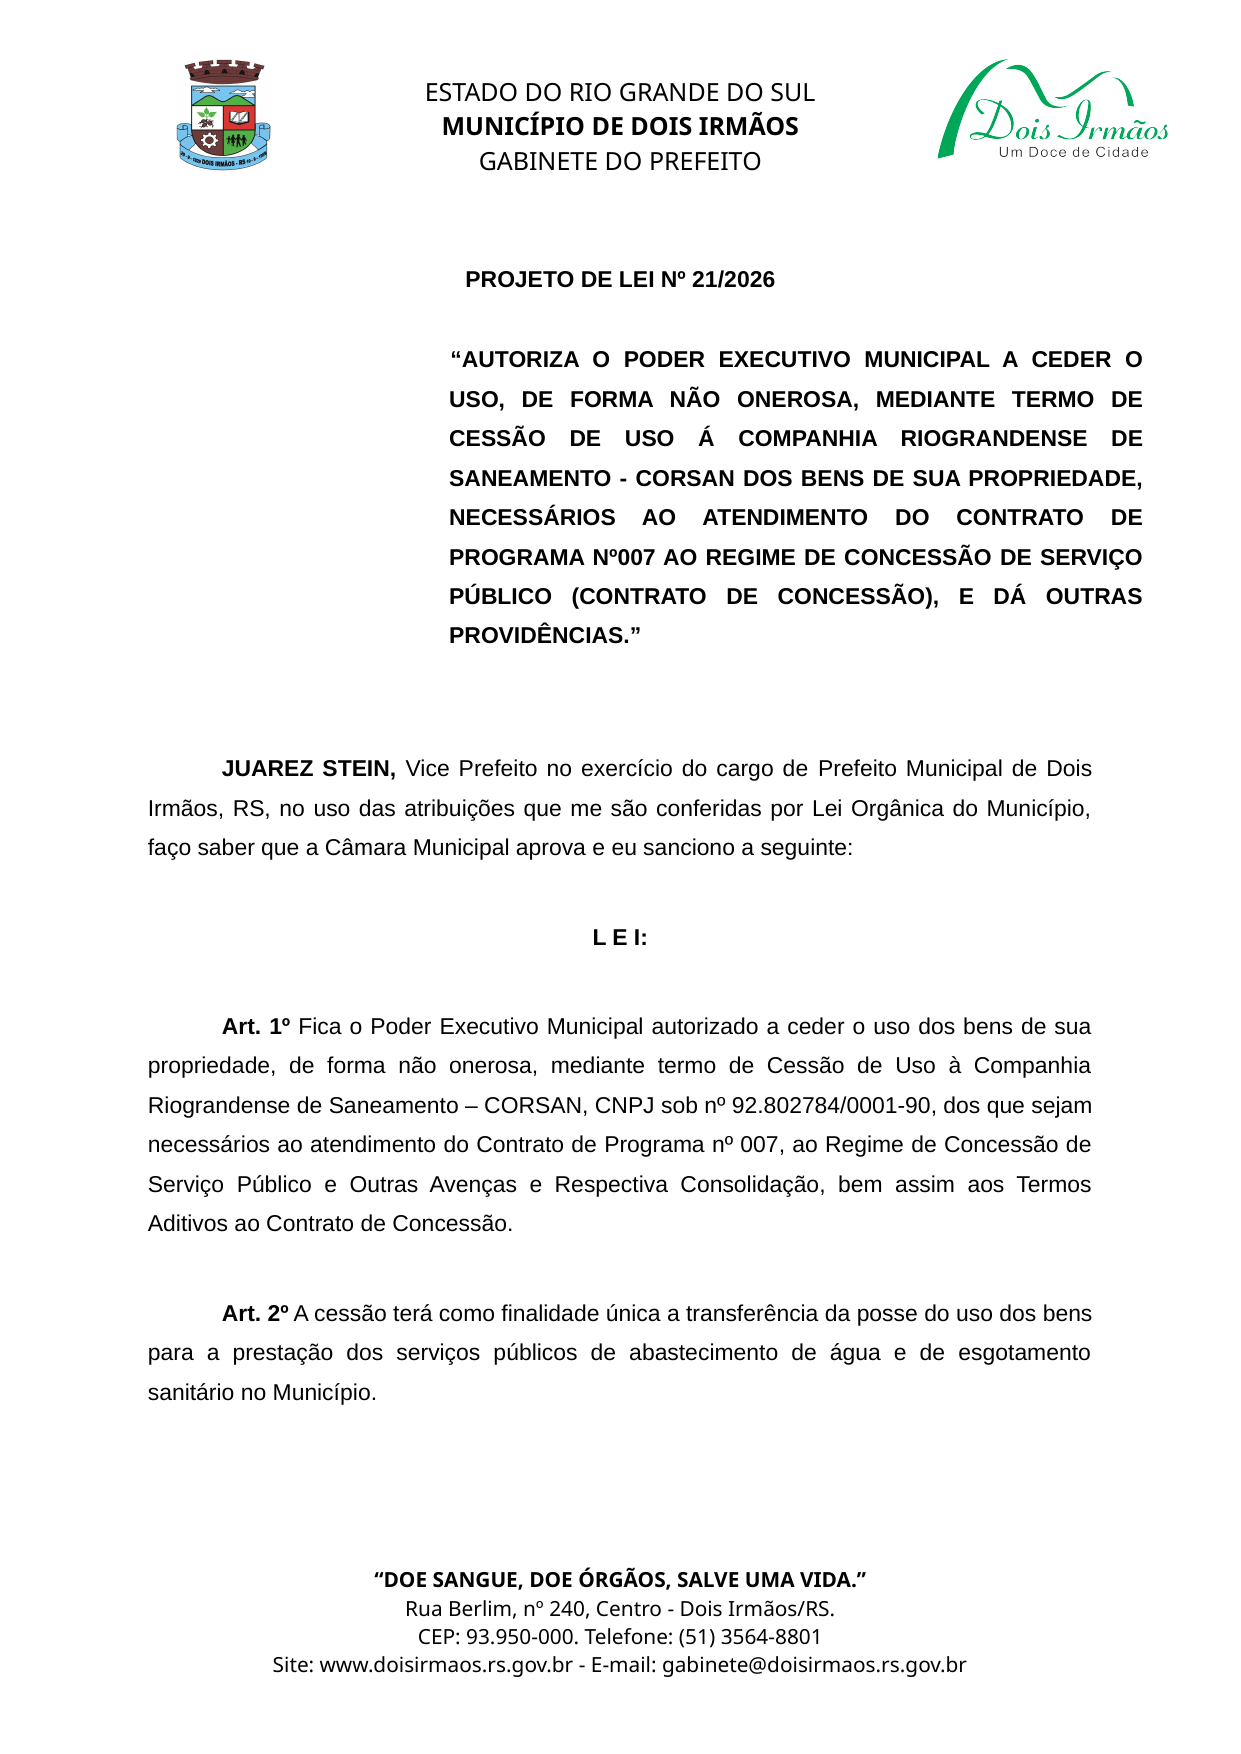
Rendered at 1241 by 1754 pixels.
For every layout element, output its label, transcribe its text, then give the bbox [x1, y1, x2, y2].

table_header [140, 321, 442, 688]
text JUAREZ STEIN, Vice Prefeito no exercício do cargo de Prefeito Municipal de Dois Irmãos, RS, no uso das atribuições que me são conferidas por Lei Orgânica do Município, faço saber que a Câmara Municipal aprova e eu sanciono a seguinte: [148, 713, 1092, 860]
text L E I: [148, 923, 1092, 950]
picture [176, 59, 271, 171]
picture [937, 59, 1168, 159]
text Art. 1º Fica o Poder Executivo Municipal autorizado a ceder o uso dos bens de sua propriedade, de forma não onerosa, mediante termo de Cessão de Uso à Companhia Riograndense de Saneamento – CORSAN, CNPJ sob nº 92.802784/0001-90, dos que sejam necessários ao atendimento do Contrato de Programa nº 007, ao Regime de Concessão de Serviço Público e Outras Avenças e Respectiva Consolidação, bem assim aos Termos Aditivos ao Contrato de Concessão. [148, 1013, 1092, 1237]
text PROJETO DE LEI Nº 21/2026 [148, 266, 1092, 292]
text Art. 2º A cessão terá como finalidade única a transferência da posse do uso dos bens para a prestação dos serviços públicos de abastecimento de água e de esgotamento sanitário no Município. [148, 1300, 1092, 1405]
table_header “AUTORIZA O PODER EXECUTIVO MUNICIPAL A CEDER O USO, DE FORMA NÃO ONEROSA, MEDIANTE TERMO DE CESSÃO DE USO Á COMPANHIA RIOGRANDENSE DE SANEAMENTO - CORSAN DOS BENS DE SUA PROPRIEDADE, NECESSÁRIOS AO ATENDIMENTO DO CONTRATO DE PROGRAMA Nº007 AO REGIME DE CONCESSÃO DE SERVIÇO PÚBLICO (CONTRATO DE CONCESSÃO), E DÁ OUTRAS PROVIDÊNCIAS.” [442, 321, 1151, 688]
